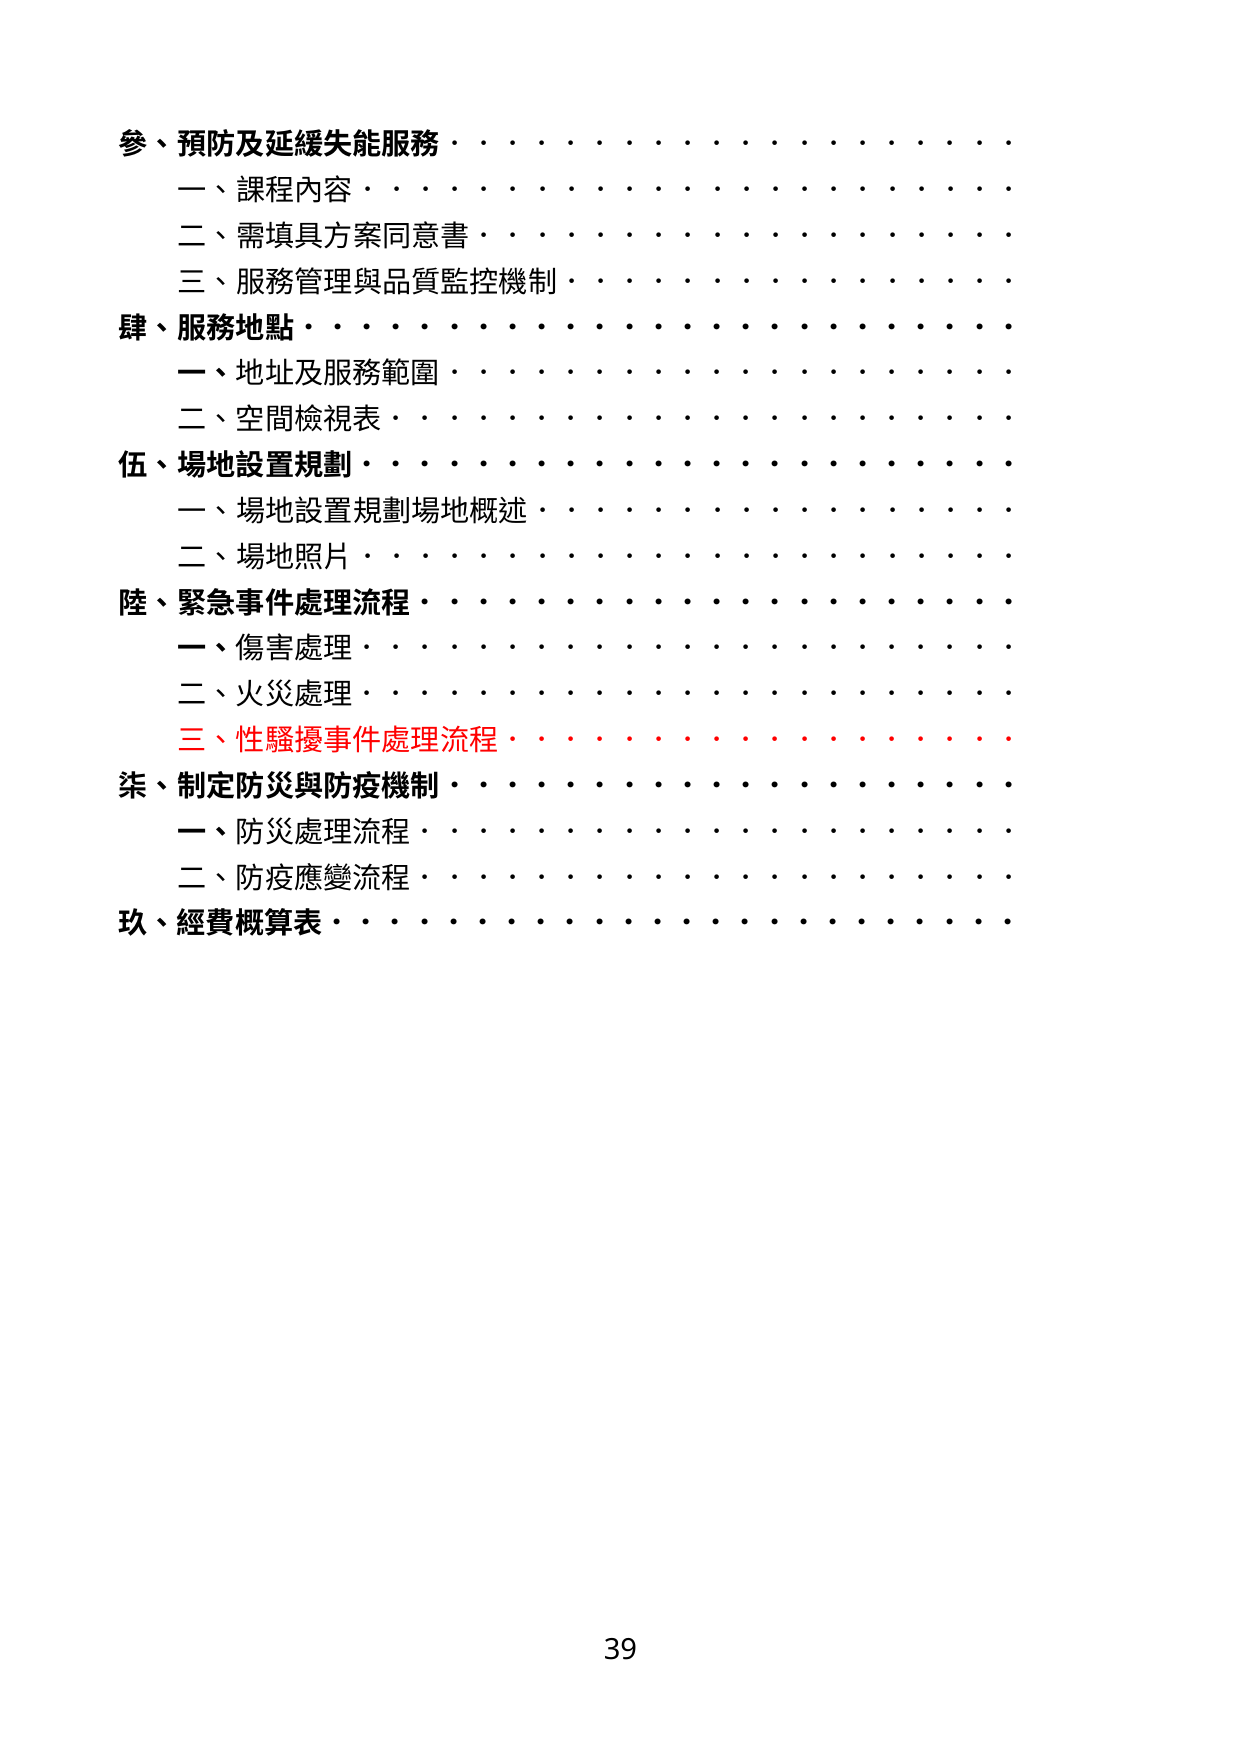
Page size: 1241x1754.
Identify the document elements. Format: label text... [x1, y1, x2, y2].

list 緊急事件處理流程．．．．．．．．．．．．．．．．．．．．． [118, 576, 1122, 622]
text 二、火災處理．．．．．．．．．．．．．．．．．．．．．．． [177, 668, 1122, 714]
text 三、性騷擾事件處理流程．．．．．．．．．．．．．．．．．． [177, 714, 1122, 760]
text 二、防疫應變流程．．．．．．．．．．．．．．．．．．．．． [177, 851, 1122, 897]
text 一、防災處理流程．．．．．．．．．．．．．．．．．．．．． [177, 806, 1122, 851]
text 玖、經費概算表．．．．．．．．．．．．．．．．．．．．．．．． [118, 897, 1143, 943]
list 制定防災與防疫機制．．．．．．．．．．．．．．．．．．．． [118, 760, 1122, 806]
text 二、空間檢視表．．．．．．．．．．．．．．．．．．．．．． [177, 393, 1122, 439]
list 場地設置規劃．．．．．．．．．．．．．．．．．．．．．．． [118, 439, 1122, 485]
list 場地照片．．．．．．．．．．．．．．．．．．．．．．． [177, 531, 1122, 576]
list 預防及延緩失能服務．．．．．．．．．．．．．．．．．．．． [118, 118, 1122, 164]
list 需填具方案同意書．．．．．．．．．．．．．．．．．．． [177, 210, 1122, 256]
text 一、地址及服務範圍．．．．．．．．．．．．．．．．．．．． [177, 347, 1122, 393]
list 服務管理與品質監控機制．．．．．．．．．．．．．．．． [177, 256, 1122, 301]
list 課程內容．．．．．．．．．．．．．．．．．．．．．．． [177, 164, 1122, 210]
list 場地設置規劃場地概述．．．．．．．．．．．．．．．．． [177, 485, 1122, 531]
text 一、傷害處理．．．．．．．．．．．．．．．．．．．．．．． [177, 622, 1122, 668]
list 服務地點．．．．．．．．．．．．．．．．．．．．．．．．． [118, 301, 1122, 347]
